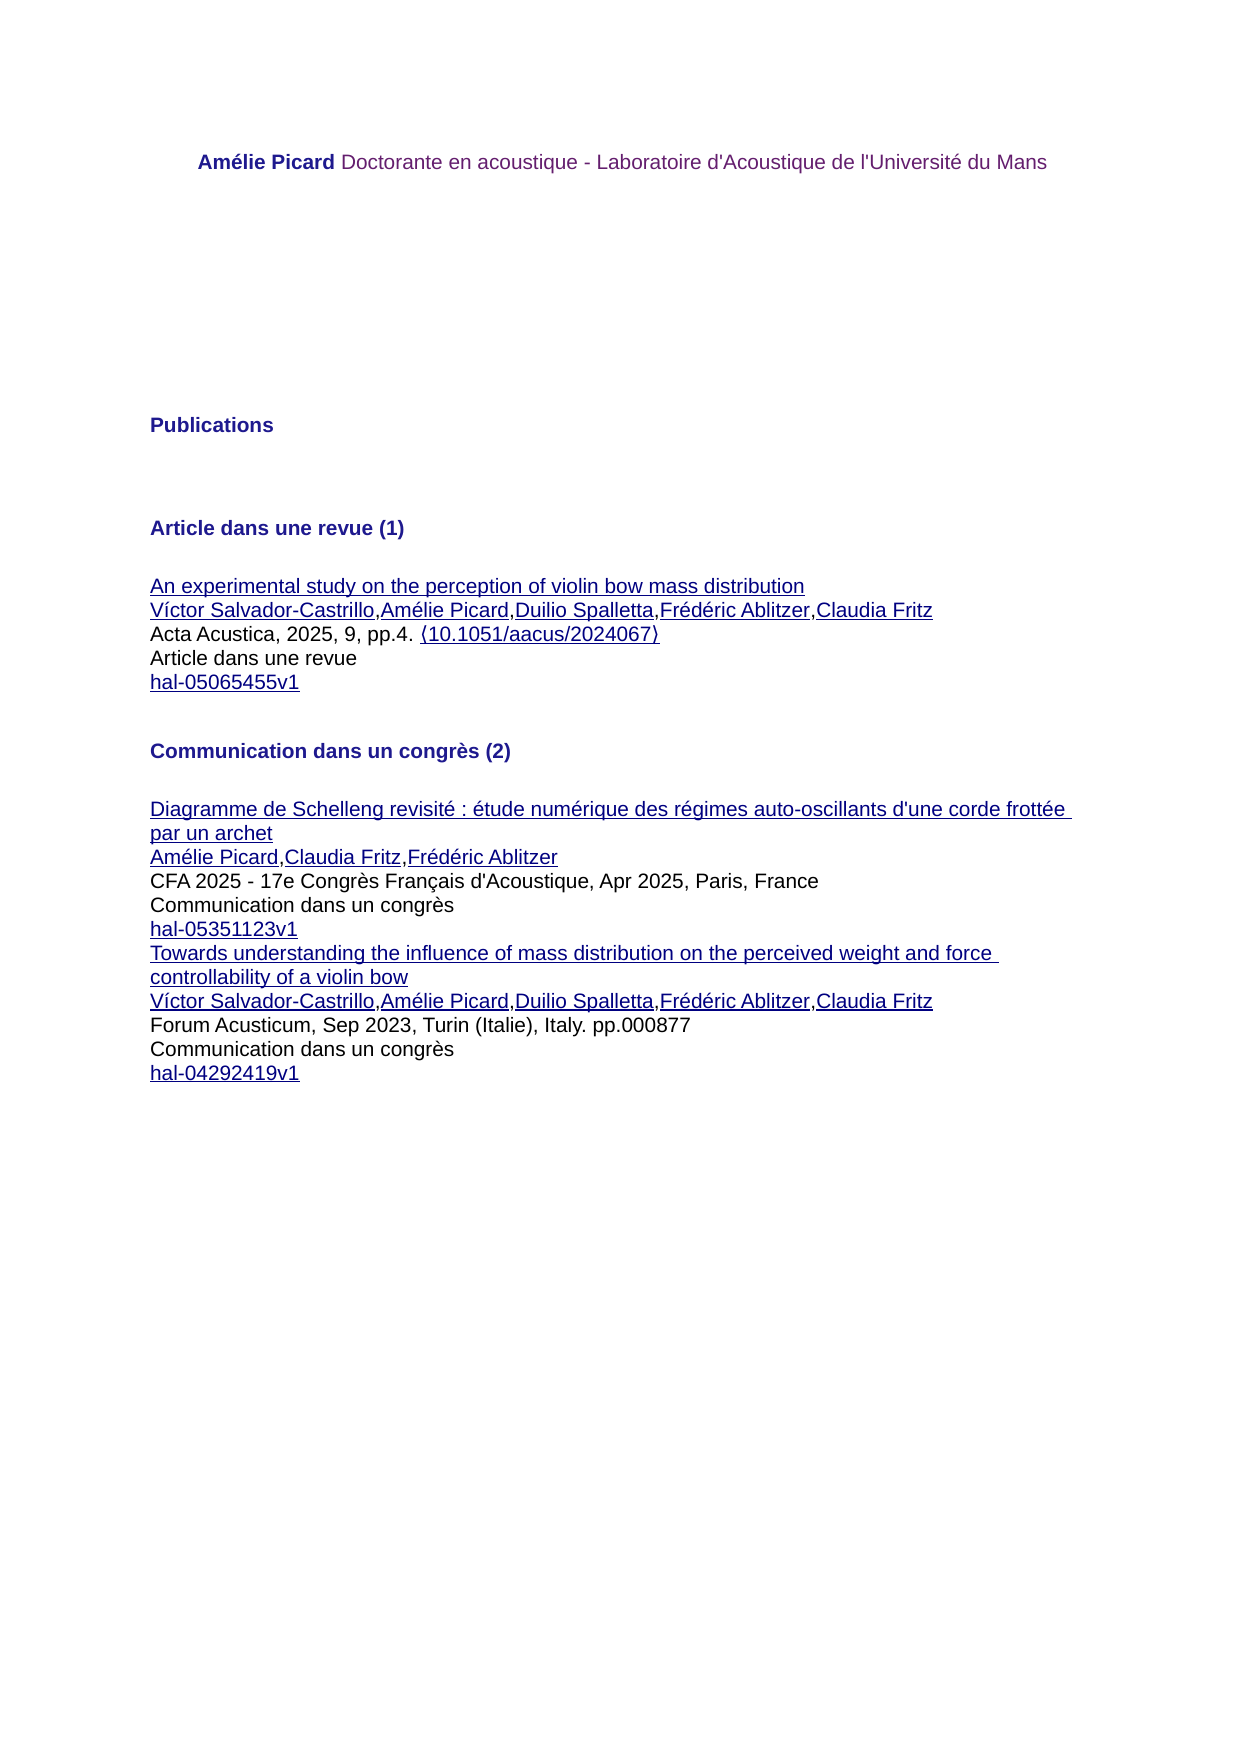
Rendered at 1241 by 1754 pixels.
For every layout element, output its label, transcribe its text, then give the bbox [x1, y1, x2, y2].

table_header An experimental study on the perception of violin bow mass distribution Víctor Salvador-Castrillo,Amélie Picard,Duilio Spalletta,Frédéric Ablitzer,Claudia Fritz Acta Acustica, 2025, 9, pp.4. ⟨10.1051/aacus/2024067⟩ Article dans une revue hal-05065455v1 [150, 574, 1090, 694]
table_header Diagramme de Schelleng revisité : étude numérique des régimes auto-oscillants d'une corde frottée par un archet Amélie Picard,Claudia Fritz,Frédéric Ablitzer CFA 2025 - 17e Congrès Français d'Acoustique, Apr 2025, Paris, France Communication dans un congrès hal-05351123v1 [150, 797, 1090, 941]
subtitle Article dans une revue (1) [150, 516, 1090, 539]
subtitle Amélie Picard Doctorante en acoustique - Laboratoire d'Acoustique de l'Université du Mans [150, 150, 1090, 174]
subtitle Communication dans un congrès (2) [150, 738, 1090, 762]
table_cell Towards understanding the influence of mass distribution on the perceived weight and force controllability of a violin bow Víctor Salvador-Castrillo,Amélie Picard,Duilio Spalletta,Frédéric Ablitzer,Claudia Fritz Forum Acusticum, Sep 2023, Turin (Italie), Italy. pp.000877 Communication dans un congrès hal-04292419v1 [150, 941, 1090, 1084]
subtitle Publications [150, 412, 1090, 436]
